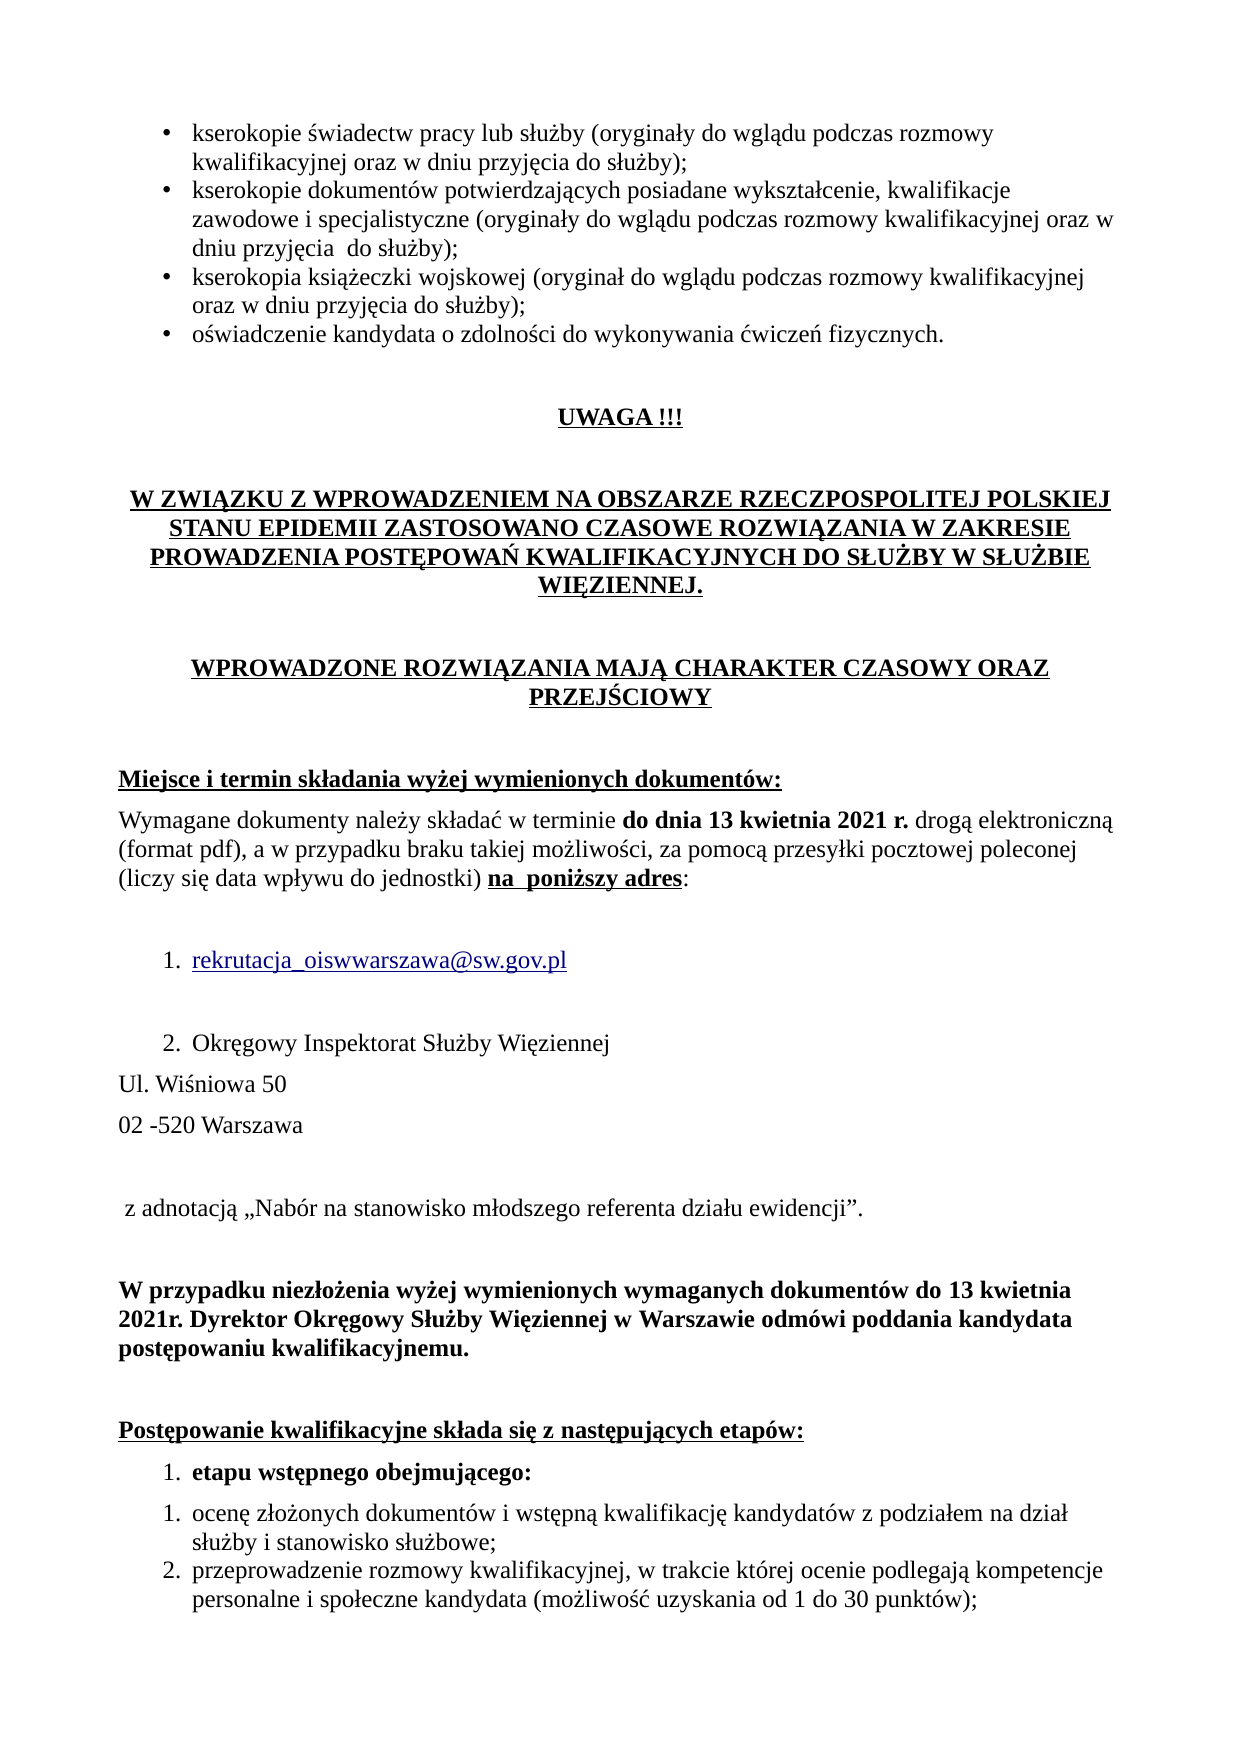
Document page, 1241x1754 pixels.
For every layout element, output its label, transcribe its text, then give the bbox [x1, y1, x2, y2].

list rekrutacja_oiswwarszawa@sw.gov.pl [162, 946, 1122, 974]
text Ul. Wiśniowa 50 [118, 1069, 1122, 1098]
list etapu wstępnego obejmującego: [162, 1457, 1122, 1486]
text 02 -520 Warszawa [118, 1111, 1122, 1139]
text UWAGA !!! [118, 402, 1122, 431]
text WPROWADZONE ROZWIĄZANIA MAJĄ CHARAKTER CZASOWY ORAZ PRZEJŚCIOWY [118, 653, 1122, 711]
text z adnotacją „Nabór na stanowisko młodszego referenta działu ewidencji”. [118, 1193, 1122, 1222]
list oświadczenie kandydata o zdolności do wykonywania ćwiczeń fizycznych. [162, 319, 1122, 348]
text Miejsce i termin składania wyżej wymienionych dokumentów: [118, 764, 1122, 793]
list ocenę złożonych dokumentów i wstępną kwalifikację kandydatów z podziałem na dział służby i stanowisko służbowe; [162, 1498, 1122, 1556]
list kserokopia książeczki wojskowej (oryginał do wglądu podczas rozmowy kwalifikacyjnej oraz w dniu przyjęcia do służby); [162, 262, 1122, 319]
text Wymagane dokumenty należy składać w terminie do dnia 13 kwietnia 2021 r. drogą elektroniczną (format pdf), a w przypadku braku takiej możliwości, za pomocą przesyłki pocztowej poleconej (liczy się data wpływu do jednostki) na poniższy adres: [118, 806, 1122, 892]
text Postępowanie kwalifikacyjne składa się z następujących etapów: [118, 1416, 1122, 1444]
list przeprowadzenie rozmowy kwalifikacyjnej, w trakcie której ocenie podlegają kompetencje personalne i społeczne kandydata (możliwość uzyskania od 1 do 30 punktów); [162, 1556, 1122, 1613]
list kserokopie dokumentów potwierdzających posiadane wykształcenie, kwalifikacje zawodowe i specjalistyczne (oryginały do wglądu podczas rozmowy kwalifikacyjnej oraz w dniu przyjęcia do służby); [162, 176, 1122, 262]
list Okręgowy Inspektorat Służby Więziennej [162, 1028, 1122, 1057]
text W przypadku niezłożenia wyżej wymienionych wymaganych dokumentów do 13 kwietnia 2021r. Dyrektor Okręgowy Służby Więziennej w Warszawie odmówi poddania kandydata postępowaniu kwalifikacyjnemu. [118, 1276, 1122, 1362]
list kserokopie świadectw pracy lub służby (oryginały do wglądu podczas rozmowy kwalifikacyjnej oraz w dniu przyjęcia do służby); [162, 118, 1122, 176]
text W ZWIĄZKU Z WPROWADZENIEM NA OBSZARZE RZECZPOSPOLITEJ POLSKIEJ STANU EPIDEMII ZASTOSOWANO CZASOWE ROZWIĄZANIA W ZAKRESIE PROWADZENIA POSTĘPOWAŃ KWALIFIKACYJNYCH DO SŁUŻBY W SŁUŻBIE WIĘZIENNEJ. [118, 484, 1122, 599]
